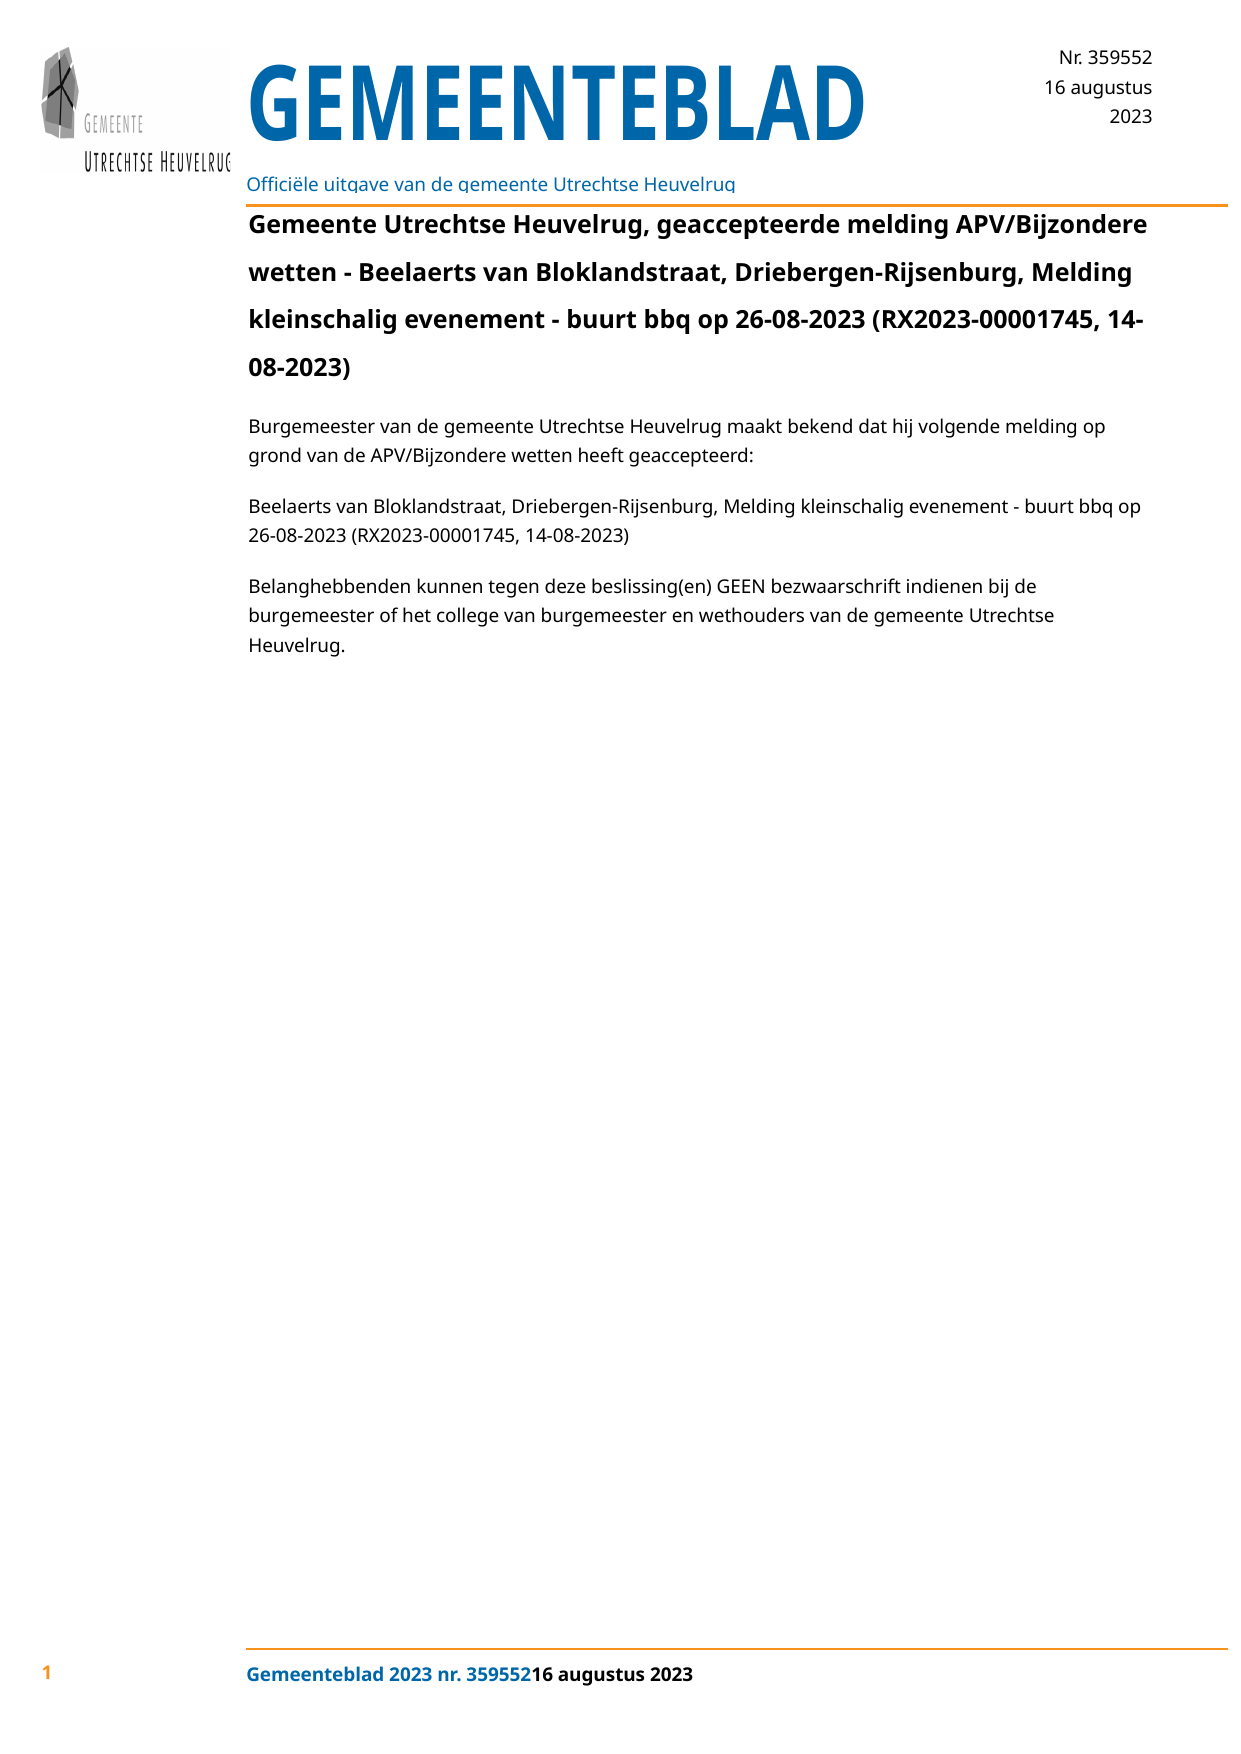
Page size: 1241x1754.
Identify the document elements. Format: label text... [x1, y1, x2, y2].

text Belanghebbenden kunnen tegen deze beslissing(en) GEEN bezwaarschrift indienen bij de burgemeester of het college van burgemeester en wethouders van de gemeente Utrechtse Heuvelrug. [248, 573, 1152, 658]
text Gemeente Utrechtse Heuvelrug, geaccepteerde melding APV/Bijzondere wetten - Beelaerts van Bloklandstraat, Driebergen-Rijsenburg, Melding kleinschalig evenement - buurt bbq op 26-08-2023 (RX2023-00001745, 14-08-2023) [248, 207, 1152, 384]
text Beelaerts van Bloklandstraat, Driebergen-Rijsenburg, Melding kleinschalig evenement - buurt bbq op 26-08-2023 (RX2023-00001745, 14-08-2023) [248, 493, 1152, 548]
picture [41, 47, 231, 172]
text Burgemeester van de gemeente Utrechtse Heuvelrug maakt bekend dat hij volgende melding op grond van de APV/Bijzondere wetten heeft geaccepteerd: [248, 413, 1152, 468]
